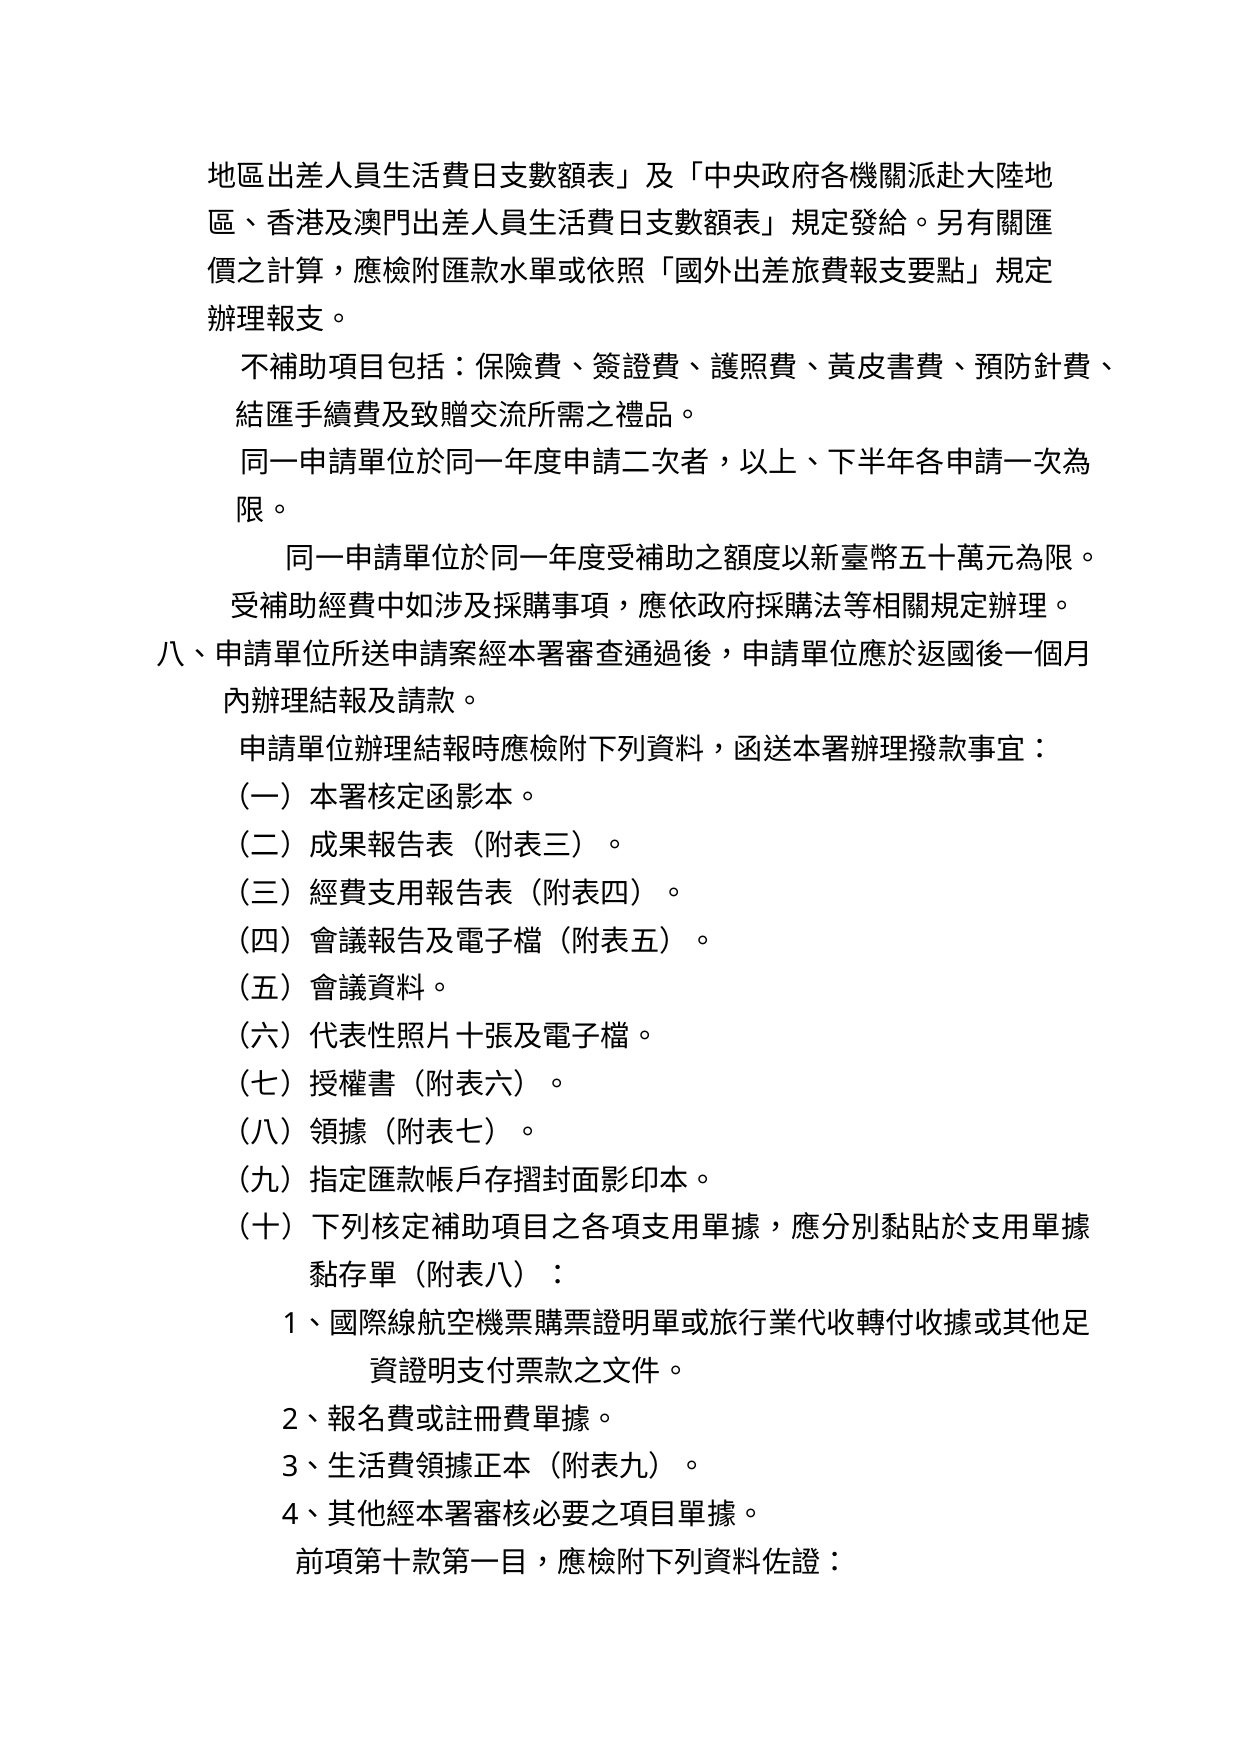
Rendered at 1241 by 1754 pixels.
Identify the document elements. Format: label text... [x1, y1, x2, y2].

text 同一申請單位於同一年度受補助之額度以新臺幣五十萬元為限。 [227, 530, 1092, 578]
text 八、申請單位所送申請案經本署審查通過後，申請單位應於返國後一個月內辦理結報及請款。 [148, 626, 1092, 721]
text （三）經費支用報告表（附表四）。 [221, 865, 1092, 913]
text 辦理報支。 [177, 291, 1092, 339]
text （一）本署核定函影本。 [221, 769, 1092, 817]
text 地區出差人員生活費日支數額表」及「中央政府各機關派赴大陸地 [177, 148, 1092, 196]
text 區、香港及澳門出差人員生活費日支數額表」規定發給。另有關匯 [177, 196, 1092, 243]
text （七）授權書（附表六）。 [221, 1056, 1092, 1104]
text （四）會議報告及電子檔（附表五）。 [221, 913, 1092, 961]
text 2、報名費或註冊費單據。 [236, 1391, 1092, 1439]
text 4、其他經本署審核必要之項目單據。 [236, 1486, 1092, 1534]
text 價之計算，應檢附匯款水單或依照「國外出差旅費報支要點」規定 [177, 243, 1092, 291]
text 同一申請單位於同一年度申請二次者，以上、下半年各申請一次為限。 [177, 434, 1092, 530]
text （十）下列核定補助項目之各項支用單據，應分別黏貼於支用單據黏存單（附表八）： [221, 1199, 1092, 1295]
text 前項第十款第一目，應檢附下列資料佐證： [295, 1534, 1092, 1582]
text 1、國際線航空機票購票證明單或旅行業代收轉付收據或其他足資證明支付票款之文件。 [236, 1295, 1092, 1391]
text （九）指定匯款帳戶存摺封面影印本。 [221, 1152, 1092, 1199]
text （六）代表性照片十張及電子檔。 [221, 1008, 1092, 1056]
text 受補助經費中如涉及採購事項，應依政府採購法等相關規定辦理。 [177, 578, 1092, 626]
text 3、生活費領據正本（附表九）。 [236, 1439, 1092, 1486]
text （五）會議資料。 [221, 961, 1092, 1008]
text （八）領據（附表七）。 [221, 1104, 1092, 1152]
text （二）成果報告表（附表三）。 [221, 817, 1092, 865]
text 申請單位辦理結報時應檢附下列資料，函送本署辦理撥款事宜： [177, 721, 1092, 769]
text 不補助項目包括：保險費、簽證費、護照費、黃皮書費、預防針費、結匯手續費及致贈交流所需之禮品。 [177, 339, 1092, 434]
